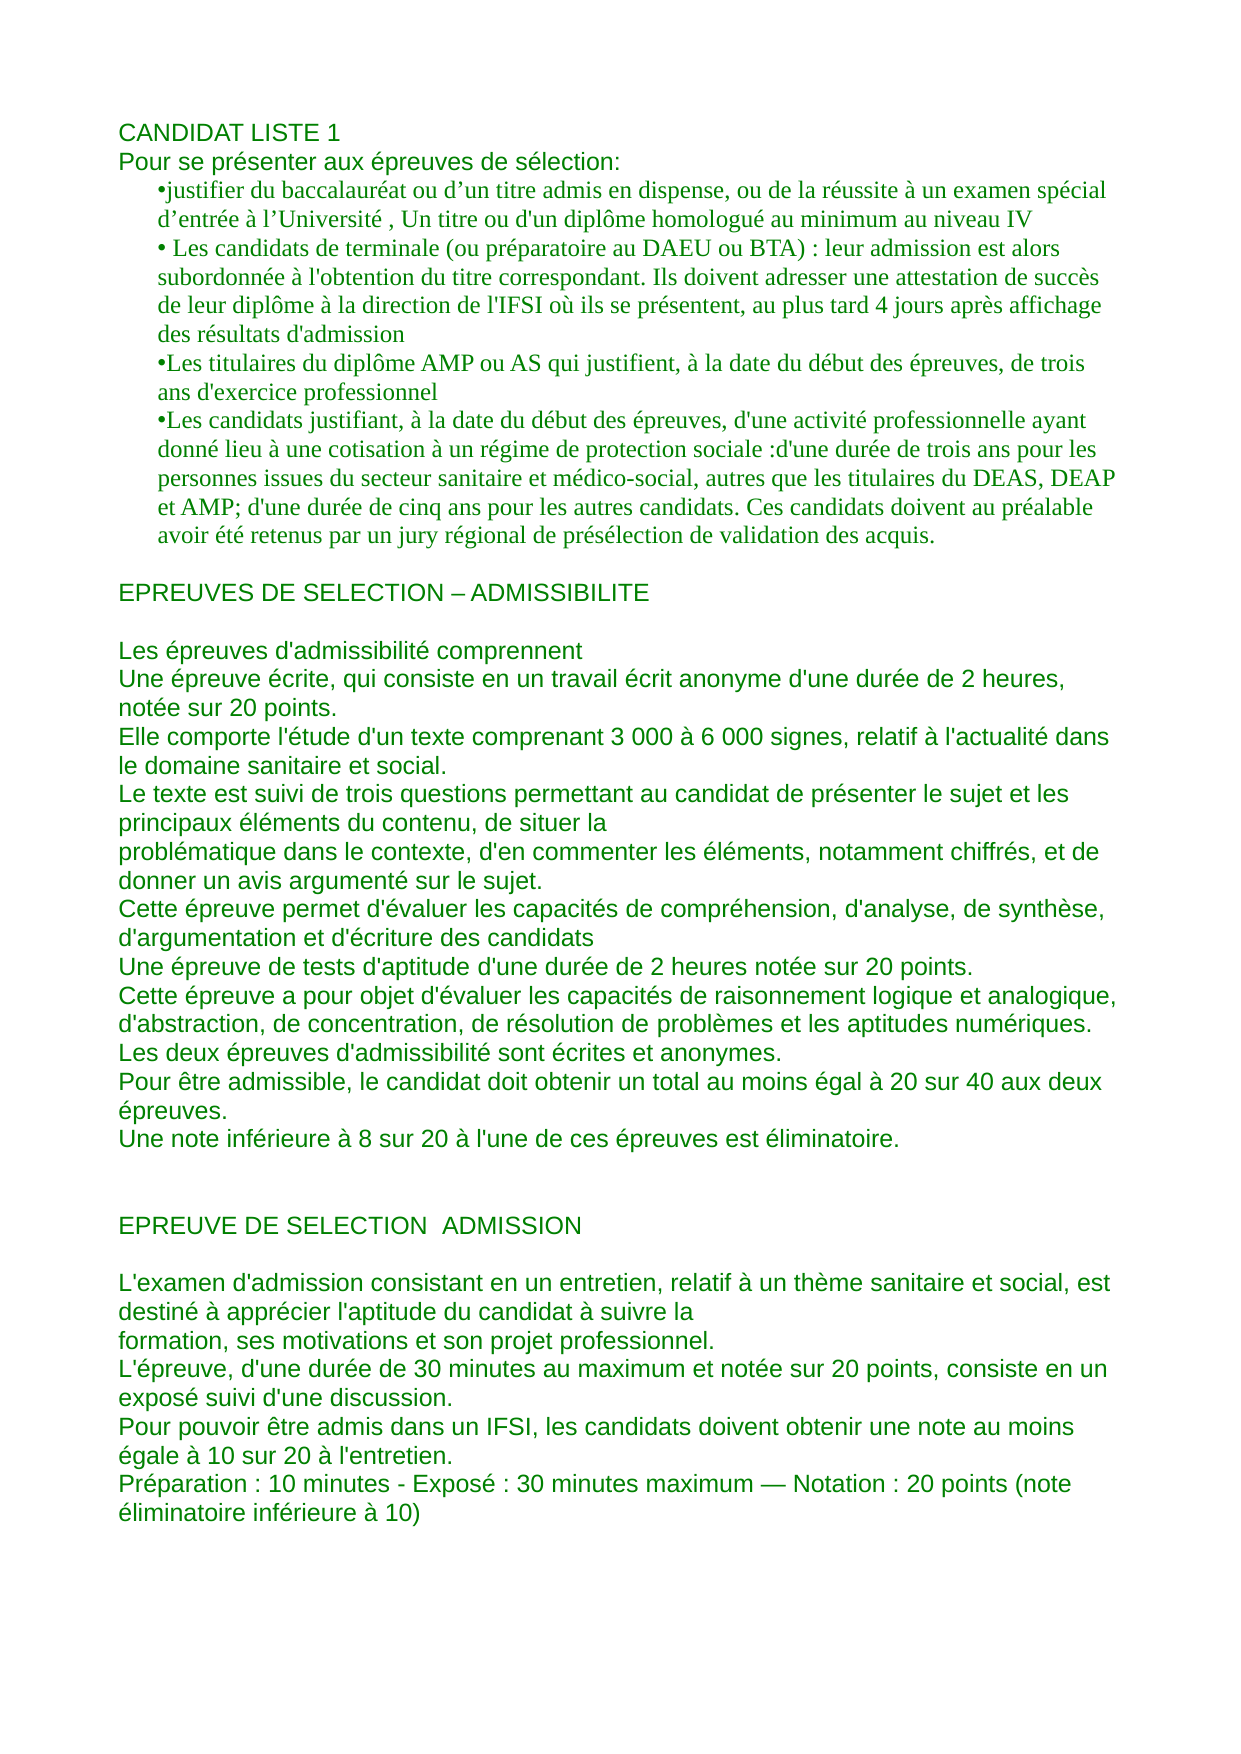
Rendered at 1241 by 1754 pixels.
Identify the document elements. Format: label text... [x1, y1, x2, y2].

text Pour se présenter aux épreuves de sélection: [118, 147, 1122, 176]
text Pour être admissible, le candidat doit obtenir un total au moins égal à 20 sur 40 aux deux épreuves. [118, 1067, 1122, 1124]
text L'examen d'admission consistant en un entretien, relatif à un thème sanitaire et social, est destiné à apprécier l'aptitude du candidat à suivre la [118, 1268, 1122, 1326]
text Pour pouvoir être admis dans un IFSI, les candidats doivent obtenir une note au moins égale à 10 sur 20 à l'entretien. [118, 1412, 1122, 1469]
text Les épreuves d'admissibilité comprennent [118, 636, 1122, 664]
text Le texte est suivi de trois questions permettant au candidat de présenter le sujet et les principaux éléments du contenu, de situer la [118, 779, 1122, 837]
list Les candidats de terminale (ou préparatoire au DAEU ou BTA) : leur admission est alors subordonnée à l'obtention du titre correspondant. Ils doivent adresser une attestation de succès de leur diplôme à la direction de l'IFSI où ils se présentent, au plus tard 4 jours après affichage des résultats d'admission [118, 233, 1122, 348]
text Les deux épreuves d'admissibilité sont écrites et anonymes. [118, 1038, 1122, 1067]
list justifier du baccalauréat ou d’un titre admis en dispense, ou de la réussite à un examen spécial d’entrée à l’Université , Un titre ou d'un diplôme homologué au minimum au niveau IV [118, 176, 1122, 233]
text Elle comporte l'étude d'un texte comprenant 3 000 à 6 000 signes, relatif à l'actualité dans le domaine sanitaire et social. [118, 722, 1122, 779]
text Une note inférieure à 8 sur 20 à l'une de ces épreuves est éliminatoire. [118, 1124, 1122, 1153]
text L'épreuve, d'une durée de 30 minutes au maximum et notée sur 20 points, consiste en un exposé suivi d'une discussion. [118, 1354, 1122, 1412]
text EPREUVE DE SELECTION ADMISSION [118, 1211, 1122, 1239]
text Une épreuve écrite, qui consiste en un travail écrit anonyme d'une durée de 2 heures, notée sur 20 points. [118, 664, 1122, 722]
text Cette épreuve a pour objet d'évaluer les capacités de raisonnement logique et analogique, d'abstraction, de concentration, de résolution de problèmes et les aptitudes numériques. [118, 981, 1122, 1038]
list Les titulaires du diplôme AMP ou AS qui justifient, à la date du début des épreuves, de trois ans d'exercice professionnel [118, 348, 1122, 406]
text Une épreuve de tests d'aptitude d'une durée de 2 heures notée sur 20 points. [118, 952, 1122, 981]
text CANDIDAT LISTE 1 [118, 118, 1122, 147]
text Préparation : 10 minutes - Exposé : 30 minutes maximum — Notation : 20 points (note éliminatoire inférieure à 10) [118, 1469, 1122, 1527]
list Les candidats justifiant, à la date du début des épreuves, d'une activité professionnelle ayant donné lieu à une cotisation à un régime de protection sociale :d'une durée de trois ans pour les personnes issues du secteur sanitaire et médico-social, autres que les titulaires du DEAS, DEAP et AMP; d'une durée de cinq ans pour les autres candidats. Ces candidats doivent au préalable avoir été retenus par un jury régional de présélection de validation des acquis. [118, 406, 1122, 549]
text EPREUVES DE SELECTION – ADMISSIBILITE [118, 578, 1122, 607]
text Cette épreuve permet d'évaluer les capacités de compréhension, d'analyse, de synthèse, d'argumentation et d'écriture des candidats [118, 894, 1122, 952]
text formation, ses motivations et son projet professionnel. [118, 1326, 1122, 1354]
text problématique dans le contexte, d'en commenter les éléments, notamment chiffrés, et de donner un avis argumenté sur le sujet. [118, 837, 1122, 894]
